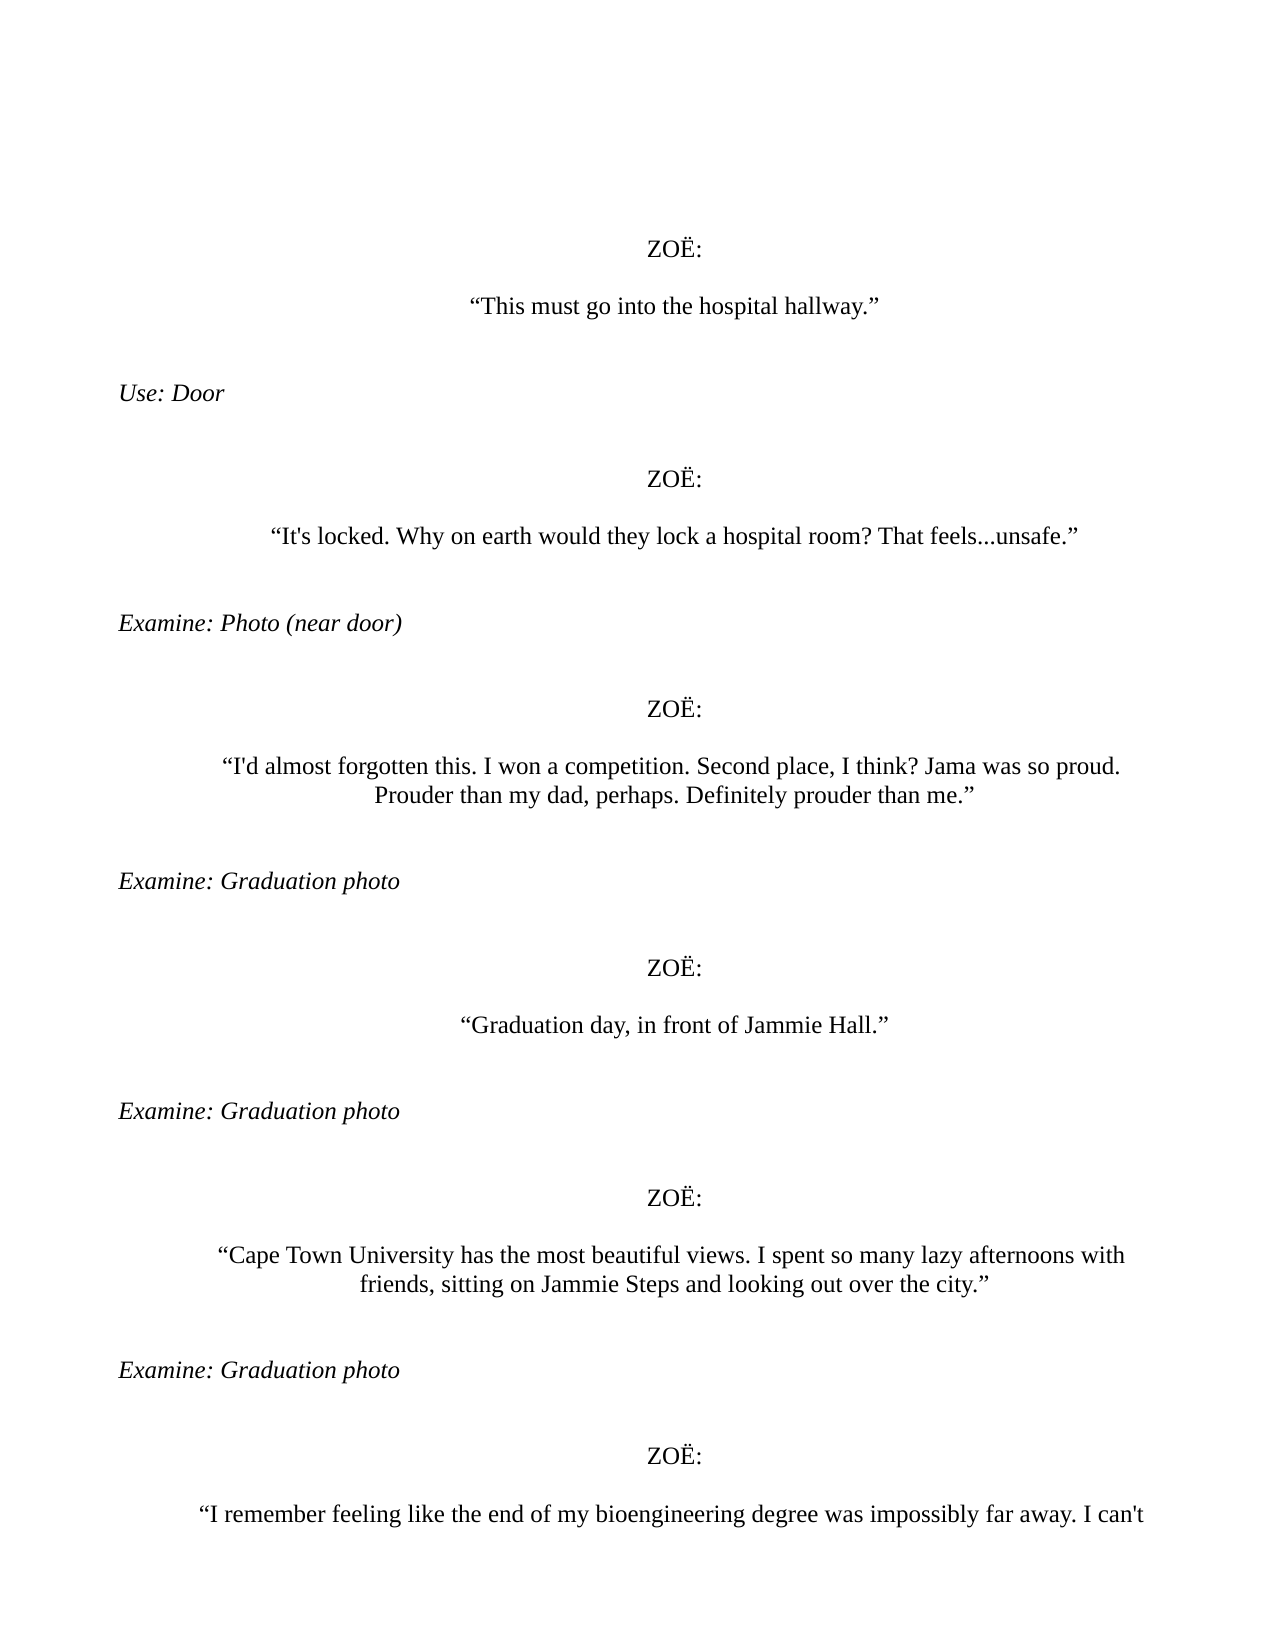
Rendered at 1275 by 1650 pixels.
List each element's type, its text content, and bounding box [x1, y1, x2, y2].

text Examine: Graduation photo [118, 1355, 1157, 1384]
text “It's locked. Why on earth would they lock a hospital room? That feels...unsafe.” [118, 521, 1157, 550]
text “I'd almost forgotten this. I won a competition. Second place, I think? Jama was so proud. Prouder than my dad, perhaps. Definitely prouder than me.” [118, 751, 1157, 809]
text “Graduation day, in front of Jammie Hall.” [118, 1010, 1157, 1039]
text Use: Door [118, 378, 1157, 406]
text ZOË: [118, 234, 1157, 263]
text Examine: Photo (near door) [118, 608, 1157, 636]
text ZOË: [118, 953, 1157, 981]
text Examine: Graduation photo [118, 1096, 1157, 1125]
text Examine: Graduation photo [118, 866, 1157, 895]
text ZOË: [118, 464, 1157, 493]
text “Cape Town University has the most beautiful views. I spent so many lazy afternoons with friends, sitting on Jammie Steps and looking out over the city.” [118, 1240, 1157, 1298]
text “This must go into the hospital hallway.” [118, 291, 1157, 320]
text ZOË: [118, 1183, 1157, 1211]
text ZOË: [118, 694, 1157, 723]
text ZOË: [118, 1441, 1157, 1470]
text “I remember feeling like the end of my bioengineering degree was impossibly far away. I can't [118, 1499, 1157, 1528]
